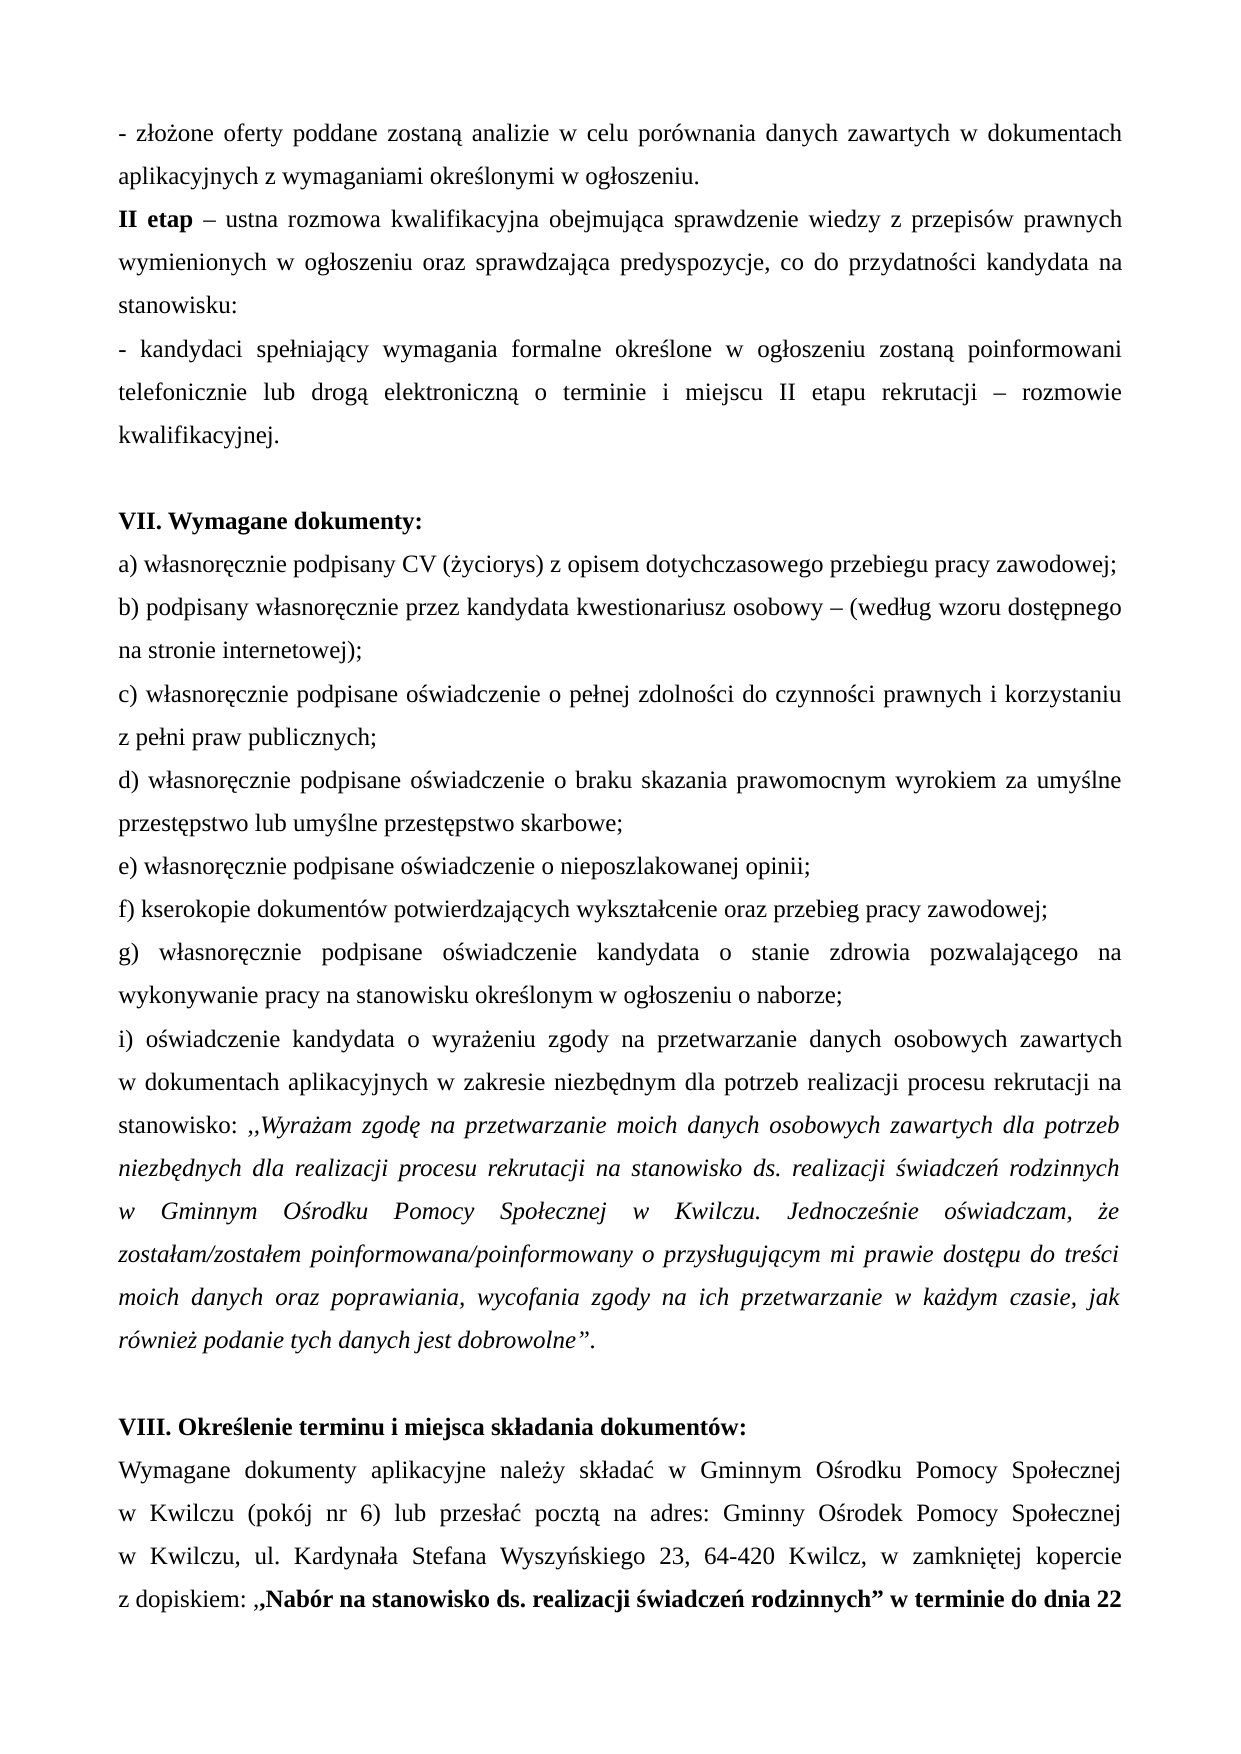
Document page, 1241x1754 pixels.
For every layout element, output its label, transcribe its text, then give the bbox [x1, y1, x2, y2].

list Wymagane dokumenty aplikacyjne należy składać w Gminnym Ośrodku Pomocy Społecznej w Kwilczu (pokój nr 6) lub przesłać pocztą na adres: Gminny Ośrodek Pomocy Społecznej w Kwilczu, ul. Kardynała Stefana Wyszyńskiego 23, 64-420 Kwilcz, w zamkniętej kopercie z dopiskiem: ,,Nabór na stanowisko ds. realizacji świadczeń rodzinnych” w terminie do dnia 22 [118, 1455, 1123, 1613]
list i) oświadczenie kandydata o wyrażeniu zgody na przetwarzanie danych osobowych zawartych w dokumentach aplikacyjnych w zakresie niezbędnym dla potrzeb realizacji procesu rekrutacji na stanowisko: ,,Wyrażam zgodę na przetwarzanie moich danych osobowych zawartych dla potrzeb niezbędnych dla realizacji procesu rekrutacji na stanowisko ds. realizacji świadczeń rodzinnych w Gminnym Ośrodku Pomocy Społecznej w Kwilczu. Jednocześnie oświadczam, że zostałam/zostałem poinformowana/poinformowany o przysługującym mi prawie dostępu do treści moich danych oraz poprawiania, wycofania zgody na ich przetwarzanie w każdym czasie, jak również podanie tych danych jest dobrowolne”. [118, 1024, 1123, 1354]
text - złożone oferty poddane zostaną analizie w celu porównania danych zawartych w dokumentach aplikacyjnych z wymaganiami określonymi w ogłoszeniu. [118, 118, 1123, 190]
list VIII. Określenie terminu i miejsca składania dokumentów: [118, 1412, 1123, 1441]
text a) własnoręcznie podpisany CV (życiorys) z opisem dotychczasowego przebiegu pracy zawodowej; [118, 549, 1123, 578]
text g) własnoręcznie podpisane oświadczenie kandydata o stanie zdrowia pozwalającego na wykonywanie pracy na stanowisku określonym w ogłoszeniu o naborze; [118, 937, 1123, 1009]
text e) własnoręcznie podpisane oświadczenie o nieposzlakowanej opinii; [118, 851, 1123, 880]
text b) podpisany własnoręcznie przez kandydata kwestionariusz osobowy – (według wzoru dostępnego na stronie internetowej); [118, 592, 1123, 664]
text c) własnoręcznie podpisane oświadczenie o pełnej zdolności do czynności prawnych i korzystaniu z pełni praw publicznych; [118, 679, 1123, 751]
text d) własnoręcznie podpisane oświadczenie o braku skazania prawomocnym wyrokiem za umyślne przestępstwo lub umyślne przestępstwo skarbowe; [118, 765, 1123, 837]
text II etap – ustna rozmowa kwalifikacyjna obejmująca sprawdzenie wiedzy z przepisów prawnych wymienionych w ogłoszeniu oraz sprawdzająca predyspozycje, co do przydatności kandydata na stanowisku: [118, 204, 1123, 319]
text - kandydaci spełniający wymagania formalne określone w ogłoszeniu zostaną poinformowani telefonicznie lub drogą elektroniczną o terminie i miejscu II etapu rekrutacji – rozmowie kwalifikacyjnej. [118, 334, 1123, 449]
text f) kserokopie dokumentów potwierdzających wykształcenie oraz przebieg pracy zawodowej; [118, 894, 1123, 923]
list VII. Wymagane dokumenty: [118, 506, 1123, 535]
